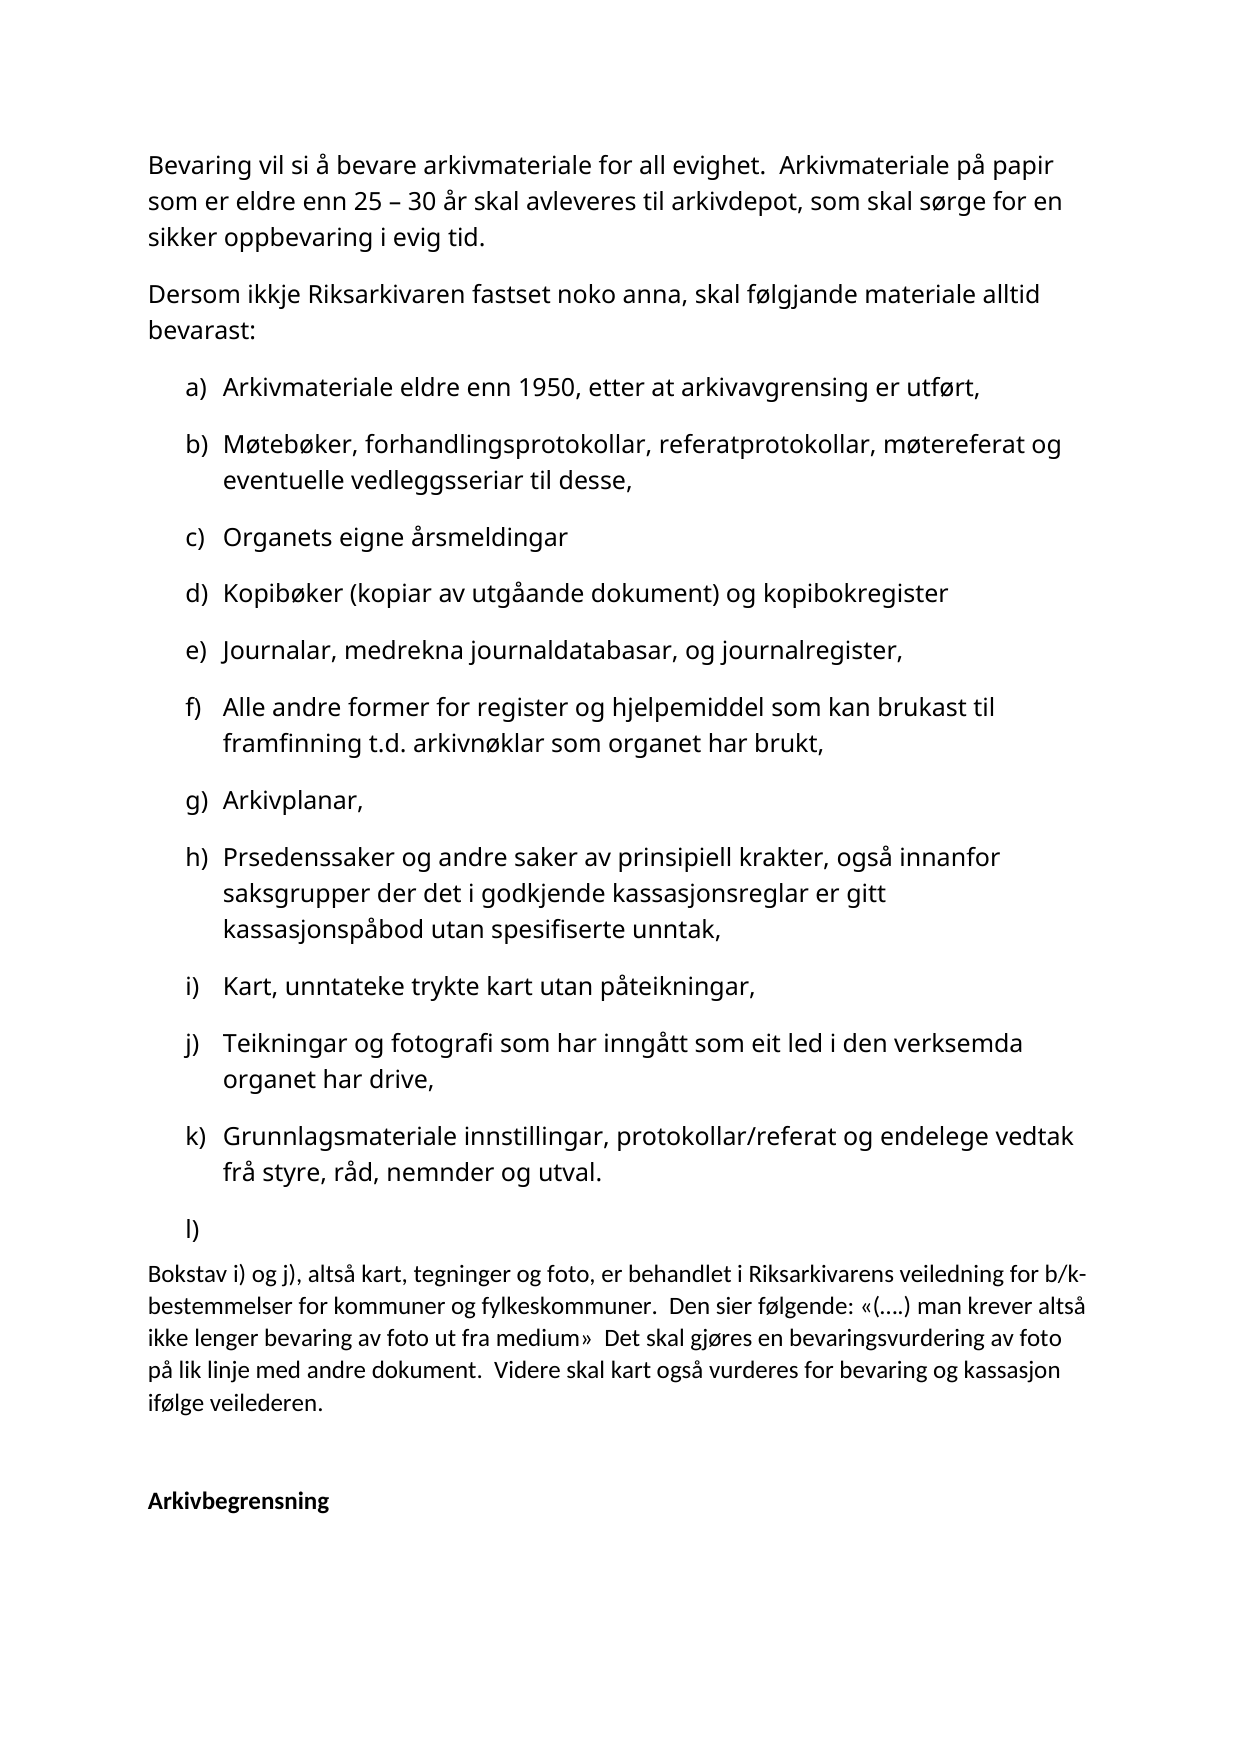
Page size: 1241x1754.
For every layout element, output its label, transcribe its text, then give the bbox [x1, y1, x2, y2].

list Møtebøker, forhandlingsprotokollar, referatprotokollar, møtereferat og eventuelle vedleggsseriar til desse, [185, 426, 1093, 496]
list Arkivplanar, [185, 783, 1093, 817]
list Prsedenssaker og andre saker av prinsipiell krakter, også innanfor saksgrupper der det i godkjende kassasjonsreglar er gitt kassasjonspåbod utan spesifiserte unntak, [185, 840, 1093, 946]
list Kart, unntateke trykte kart utan påteikningar, [185, 969, 1093, 1003]
list Organets eigne årsmeldingar [185, 519, 1093, 553]
list Kopibøker (kopiar av utgåande dokument) og kopibokregister [185, 576, 1093, 610]
list Grunnlagsmateriale innstillingar, protokollar/referat og endelege vedtak frå styre, råd, nemnder og utval. [185, 1118, 1093, 1188]
list Teikningar og fotografi som har inngått som eit led i den verksemda organet har drive, [185, 1026, 1093, 1096]
text Arkivbegrensning [148, 1485, 1093, 1515]
text Dersom ikkje Riksarkivaren fastset noko anna, skal følgjande materiale alltid bevarast: [148, 277, 1093, 347]
list Alle andre former for register og hjelpemiddel som kan brukast til framfinning t.d. arkivnøklar som organet har brukt, [185, 690, 1093, 760]
text Bokstav i) og j), altså kart, tegninger og foto, er behandlet i Riksarkivarens veiledning for b/k-bestemmelser for kommuner og fylkeskommuner. Den sier følgende: «(….) man krever altså ikke lenger bevaring av foto ut fra medium» Det skal gjøres en bevaringsvurdering av foto på lik linje med andre dokument. Videre skal kart også vurderes for bevaring og kassasjon ifølge veilederen. [148, 1258, 1093, 1417]
list Journalar, medrekna journaldatabasar, og journalregister, [185, 633, 1093, 667]
text Bevaring vil si å bevare arkivmateriale for all evighet. Arkivmateriale på papir som er eldre enn 25 – 30 år skal avleveres til arkivdepot, som skal sørge for en sikker oppbevaring i evig tid. [148, 148, 1093, 254]
list Arkivmateriale eldre enn 1950, etter at arkivavgrensing er utført, [185, 369, 1093, 403]
